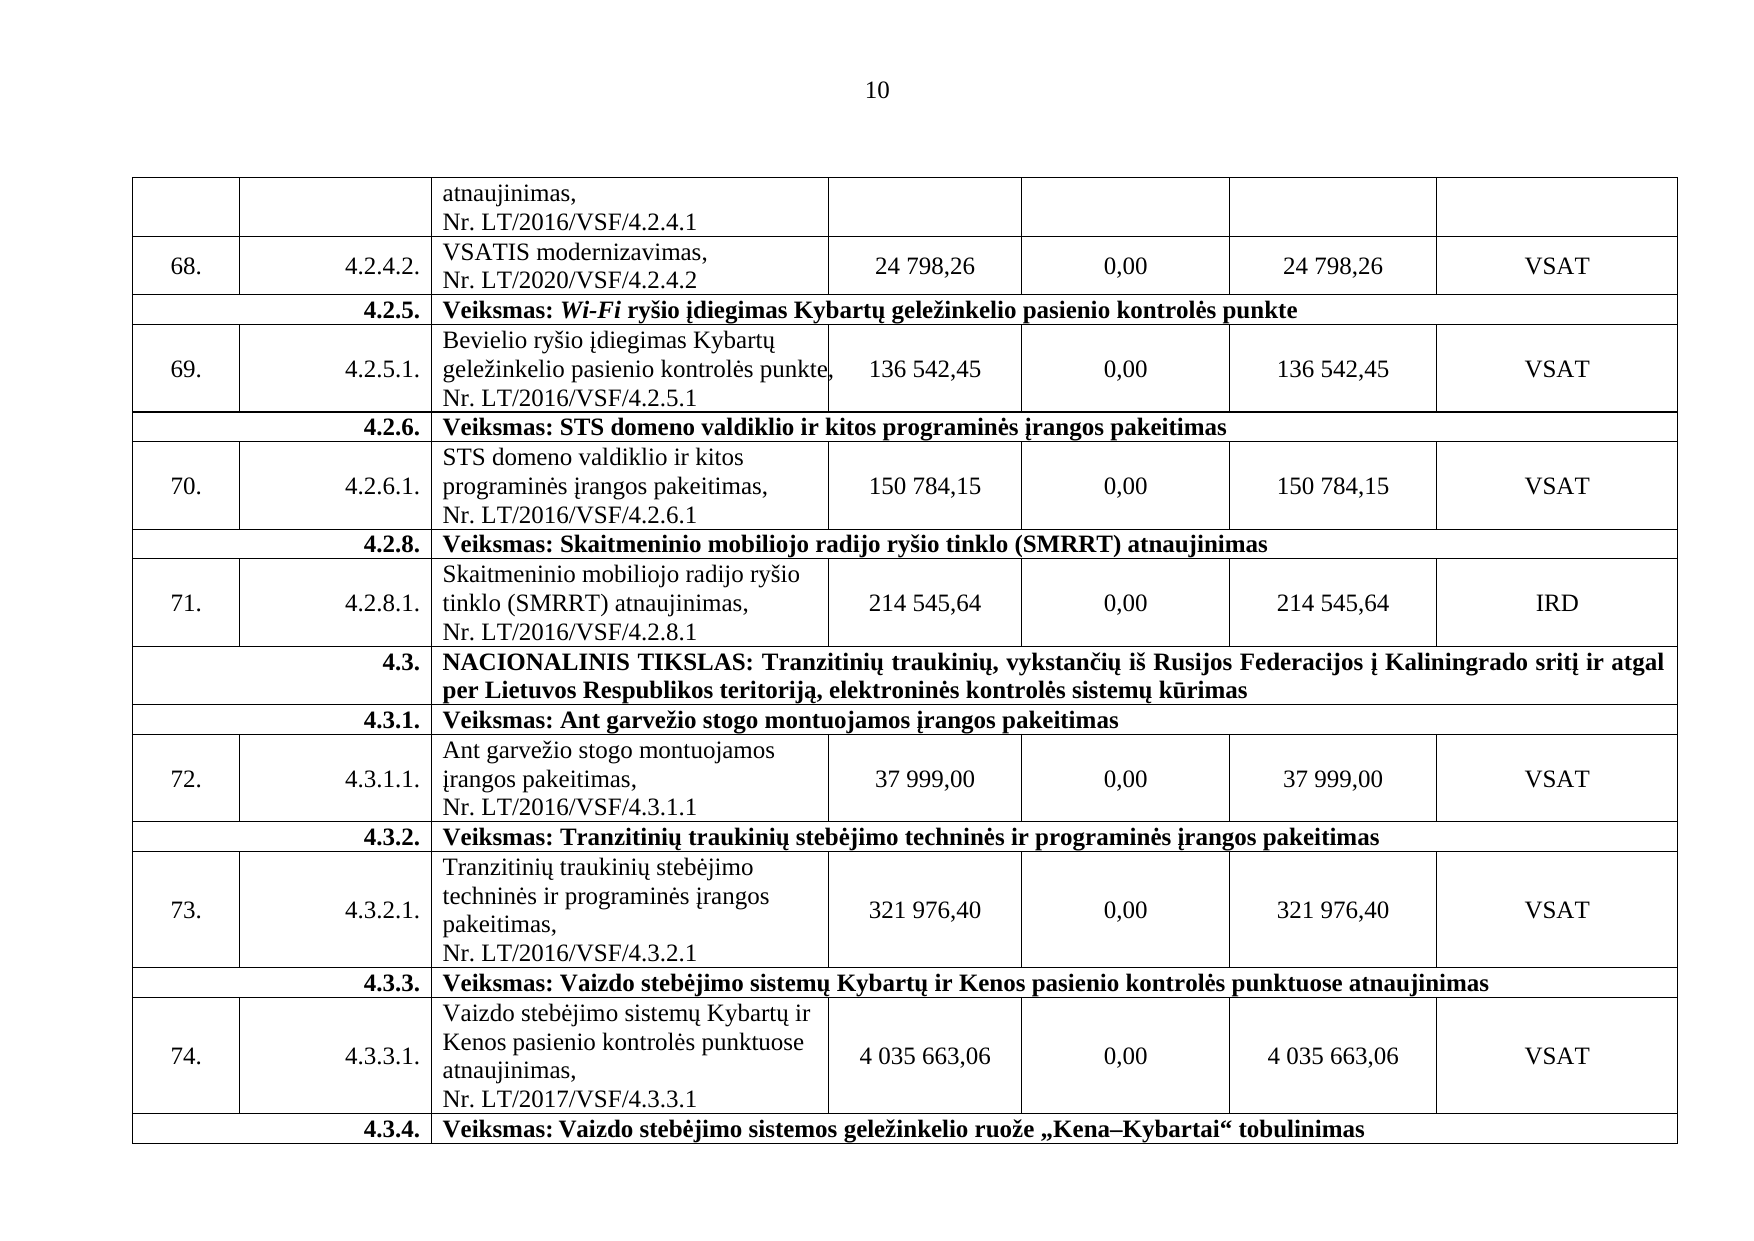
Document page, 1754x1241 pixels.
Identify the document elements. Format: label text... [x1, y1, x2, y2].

table_cell 4.3.2.1. [240, 852, 431, 967]
table_cell 4.3.3.1. [240, 998, 431, 1113]
table_cell VSAT [1437, 735, 1677, 821]
table_cell 4.2.8. [133, 530, 431, 558]
table_cell 4.3.4. [133, 1114, 431, 1143]
table_cell IRD [1437, 559, 1677, 646]
table_cell 4.3.3. [133, 968, 431, 997]
table_cell 4.2.5. [133, 295, 431, 324]
table_cell 0,00 [1022, 852, 1229, 967]
table_cell 69. [133, 325, 239, 411]
table_cell VSAT [1437, 998, 1677, 1113]
table_cell 0,00 [1022, 237, 1229, 294]
table_cell 214 545,64 [1230, 559, 1436, 646]
table_cell 0,00 [1022, 559, 1229, 646]
table_cell 0,00 [1022, 735, 1229, 821]
table_cell Ant garvežio stogo montuojamos įrangos pakeitimas, Nr. LT/2016/VSF/4.3.1.1 [432, 735, 828, 821]
table_cell 0,00 [1022, 325, 1229, 411]
table_cell Veiksmas: Vaizdo stebėjimo sistemų Kybartų ir Kenos pasienio kontrolės punktuose atnaujinimas [432, 968, 1677, 997]
table_cell Tranzitinių traukinių stebėjimo techninės ir programinės įrangos pakeitimas, Nr. LT/2016/VSF/4.3.2.1 [432, 852, 828, 967]
table_cell 4.2.6. [133, 413, 431, 441]
table_cell Veiksmas: Wi-Fi ryšio įdiegimas Kybartų geležinkelio pasienio kontrolės punkte [432, 295, 1677, 324]
table_cell 4.2.6.1. [240, 442, 431, 528]
table_cell 24 798,26 [829, 237, 1021, 294]
table_cell 4.3.2. [133, 822, 431, 851]
table_cell 0,00 [1022, 442, 1229, 528]
table_cell Veiksmas: Tranzitinių traukinių stebėjimo techninės ir programinės įrangos pakeitimas [432, 822, 1677, 851]
table_cell 72. [133, 735, 239, 821]
table_cell atnaujinimas, Nr. LT/2016/VSF/4.2.4.1 [432, 178, 828, 236]
table_cell 4 035 663,06 [829, 998, 1021, 1113]
table_cell STS domeno valdiklio ir kitos programinės įrangos pakeitimas, Nr. LT/2016/VSF/4.2.6.1 [432, 442, 828, 528]
table_cell [1230, 178, 1436, 236]
table_cell 4.2.4.2. [240, 237, 431, 294]
table_cell 4.3.1.1. [240, 735, 431, 821]
table_cell Veiksmas: Ant garvežio stogo montuojamos įrangos pakeitimas [432, 705, 1677, 734]
table_cell VSAT [1437, 237, 1677, 294]
table_cell [1437, 178, 1677, 236]
table_cell 4 035 663,06 [1230, 998, 1436, 1113]
table_cell Veiksmas: STS domeno valdiklio ir kitos programinės įrangos pakeitimas [432, 413, 1677, 441]
table_cell 24 798,26 [1230, 237, 1436, 294]
table_cell [1022, 178, 1229, 236]
table_cell 136 542,45 [1230, 325, 1436, 411]
table_cell VSAT [1437, 852, 1677, 967]
table_cell VSATIS modernizavimas, Nr. LT/2020/VSF/4.2.4.2 [432, 237, 828, 294]
table_cell 71. [133, 559, 239, 646]
table_cell VSAT [1437, 442, 1677, 528]
table_cell 321 976,40 [1230, 852, 1436, 967]
table_cell Vaizdo stebėjimo sistemų Kybartų ir Kenos pasienio kontrolės punktuose atnaujinimas, Nr. LT/2017/VSF/4.3.3.1 [432, 998, 828, 1113]
table_cell 4.3.1. [133, 705, 431, 734]
table_cell 37 999,00 [829, 735, 1021, 821]
table_cell 321 976,40 [829, 852, 1021, 967]
table_cell [240, 178, 431, 236]
table_cell Veiksmas: Skaitmeninio mobiliojo radijo ryšio tinklo (SMRRT) atnaujinimas [432, 530, 1677, 558]
table_cell 74. [133, 998, 239, 1113]
table_cell 68. [133, 237, 239, 294]
table_cell 4.2.5.1. [240, 325, 431, 411]
table_cell Bevielio ryšio įdiegimas Kybartų geležinkelio pasienio kontrolės punkte, Nr. LT/2016/VSF/4.2.5.1 [432, 325, 828, 411]
table_cell Skaitmeninio mobiliojo radijo ryšio tinklo (SMRRT) atnaujinimas, Nr. LT/2016/VSF/4.2.8.1 [432, 559, 828, 646]
table_cell Veiksmas: Vaizdo stebėjimo sistemos geležinkelio ruože „Kena–Kybartai“ tobulinimas [432, 1114, 1677, 1143]
table_cell NACIONALINIS TIKSLAS: Tranzitinių traukinių, vykstančių iš Rusijos Federacijos į Kaliningrado sritį ir atgal per Lietuvos Respublikos teritoriją, elektroninės kontrolės sistemų kūrimas [432, 647, 1677, 704]
table_cell 37 999,00 [1230, 735, 1436, 821]
table_cell 150 784,15 [1230, 442, 1436, 528]
table_cell VSAT [1437, 325, 1677, 411]
table_cell 4.3. [133, 647, 431, 704]
table_cell [133, 178, 239, 236]
table_cell 136 542,45 [829, 325, 1021, 411]
table_cell 4.2.8.1. [240, 559, 431, 646]
table_cell 0,00 [1022, 998, 1229, 1113]
table_cell 70. [133, 442, 239, 528]
table_cell 214 545,64 [829, 559, 1021, 646]
table_cell [829, 178, 1021, 236]
table_cell 150 784,15 [829, 442, 1021, 528]
table_cell 73. [133, 852, 239, 967]
